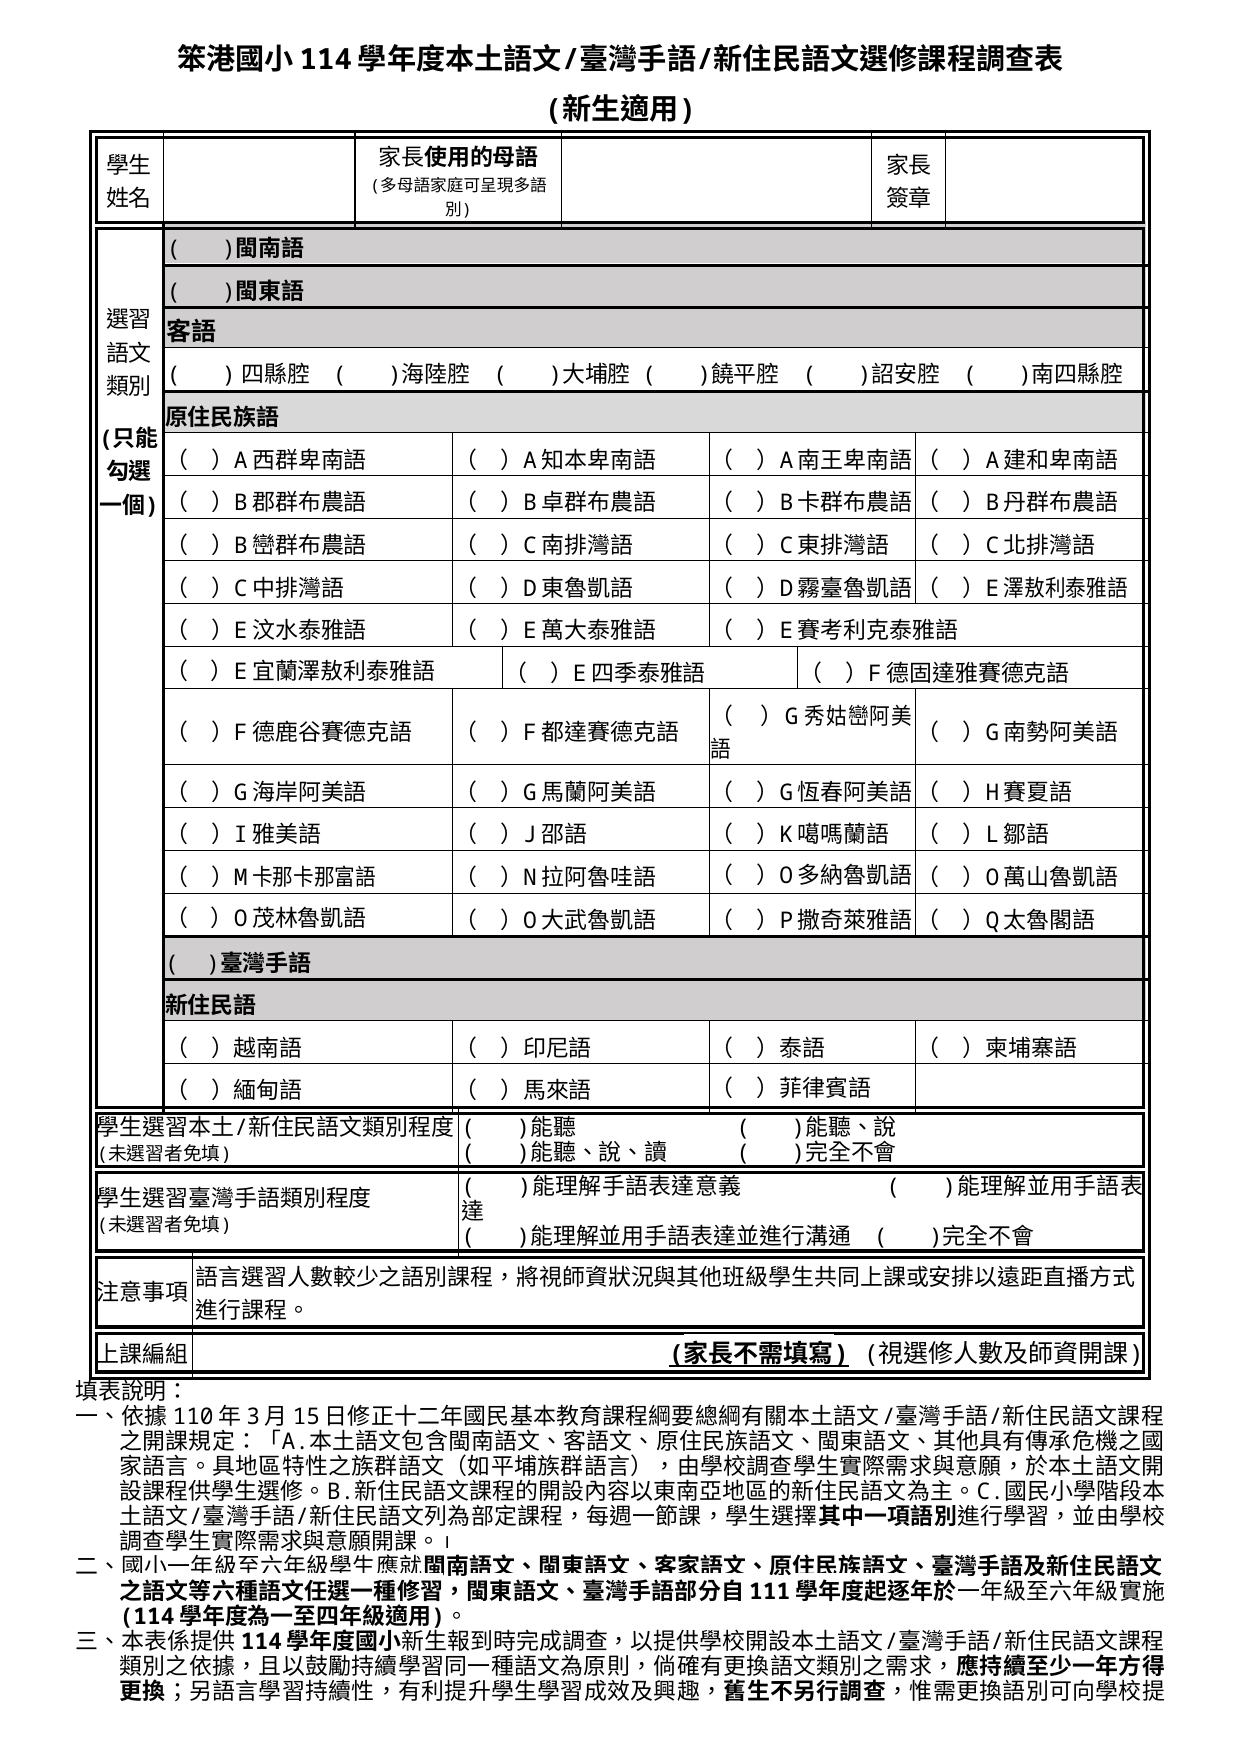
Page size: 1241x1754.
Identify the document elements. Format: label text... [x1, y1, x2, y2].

table_cell （ ）E汶水泰雅語 [165, 604, 452, 646]
table_cell （ ）D霧臺魯凱語 [710, 561, 915, 603]
table_cell （ ）M卡那卡那富語 [165, 851, 452, 892]
table_header [164, 139, 354, 221]
table_cell [916, 1106, 1146, 1165]
table_cell （ ）越南語 [165, 1021, 452, 1063]
table_cell 上課編組 [94, 1325, 192, 1370]
text 二、國小一年級至六年級學生應就閩南語文、閩東語文、客家語文、原住民族語文、臺灣手語及新住民語文之語文等六種語文任選一種修習，閩東語文、臺灣手語部分自111學年度起逐年於一年級至六年級實施(114學年度為一至四年級適用)。 [75, 1555, 1165, 1630]
table_cell （ ）B卡群布農語 [710, 476, 915, 517]
table_cell ( )臺灣手語 [165, 938, 1142, 978]
table_header 家長使用的母語 (多母語家庭可呈現多語別) [356, 139, 561, 221]
table_cell （ ）緬甸語 [165, 1064, 452, 1106]
table_cell 學生選習本土/新住民語文類別程度 (未選習者免填) [98, 1115, 458, 1165]
table_cell 語言選習人數較少之語別課程，將視師資狀況與其他班級學生共同上課或安排以遠距直播方式進行課程。 [193, 1259, 1142, 1325]
table_cell （ ）E萬大泰雅語 [453, 604, 709, 646]
table_cell （ ）馬來語 [453, 1064, 709, 1106]
table_cell ( )能聽 ( )能聽、說 ( )能聽、說、讀 ( )完全不會 [459, 1115, 1142, 1165]
table_header 家長簽章 [872, 139, 945, 221]
table_cell （ ）G馬蘭阿美語 [453, 765, 709, 807]
table_cell （ ）E澤敖利泰雅語 [916, 561, 1142, 603]
table_header 學生姓名 [94, 133, 163, 221]
text 三、本表係提供114學年度國小新生報到時完成調查，以提供學校開設本土語文/臺灣手語/新住民語文課程類別之依據，且以鼓勵持續學習同一種語文為原則，倘確有更換語文類別之需求，應持續至少一年方得更換；另語言學習持續性，有利提升學生學習成效及興趣，舊生不另行調查，惟需更換語別可向學校提 [75, 1630, 1165, 1705]
table_cell 新住民語 [165, 981, 1142, 1020]
table_cell （ ）G海岸阿美語 [165, 765, 452, 807]
table_cell （ ）B郡群布農語 [165, 476, 452, 517]
text 笨港國小114學年度本土語文/臺灣手語/新住民語文選修課程調查表 [75, 29, 1165, 79]
table_cell ( )閩南語 [165, 230, 1142, 263]
table_cell （ ）I雅美語 [165, 808, 452, 850]
table_cell （ ）O萬山魯凱語 [916, 851, 1142, 892]
table_cell 原住民族語 [165, 393, 1142, 432]
table_cell （ ）菲律賓語 [710, 1064, 915, 1106]
table_cell （ ）F德鹿谷賽德克語 [165, 689, 452, 764]
table_cell （ ）O多納魯凱語 [710, 851, 915, 892]
text (新生適用) [75, 79, 1165, 129]
table_cell （ ）B卓群布農語 [453, 476, 709, 517]
table_cell （ ）F德固達雅賽德克語 [798, 647, 1142, 688]
table_cell （ ）D東魯凱語 [453, 561, 709, 603]
table_cell （ ）E四季泰雅語 [503, 647, 797, 688]
table_cell （ ）E宜蘭澤敖利泰雅語 [165, 647, 502, 688]
table_cell （ ）P撒奇萊雅語 [710, 894, 915, 935]
table_cell （ ）L鄒語 [916, 808, 1142, 850]
table_cell （ ）印尼語 [453, 1021, 709, 1063]
table_header [562, 139, 871, 221]
table_cell （ ）A南王卑南語 [710, 433, 915, 475]
table_cell 學生選習臺灣手語類別程度 (未選習者免填) [94, 1165, 458, 1249]
table_cell （ ）N拉阿魯哇語 [453, 851, 709, 892]
table_cell （ ）E賽考利克泰雅語 [710, 604, 1142, 646]
table_cell 語言選習人數較少之語別課程，將視師資狀況與其他班級學生共同上課或安排以遠距直播方式進行課程。 [459, 1249, 1146, 1325]
table_cell ( )能理解手語表達意義 ( )能理解並用手語表達 ( )能理解並用手語表達並進行溝通 ( )完全不會 [459, 1165, 1146, 1249]
table_header [946, 133, 1146, 221]
table_cell （ ）O茂林魯凱語 [165, 894, 452, 935]
table_cell （ ）B巒群布農語 [165, 519, 452, 560]
table_cell 注意事項 [94, 1249, 192, 1325]
table_cell （ ）O大武魯凱語 [453, 894, 709, 935]
table_cell ( )閩東語 [165, 267, 1142, 306]
table_cell （ ）G恆春阿美語 [710, 765, 915, 807]
table_cell ( ) 四縣腔 ( )海陸腔 ( )大埔腔 ( )饒平腔 ( )詔安腔 ( )南四縣腔 [165, 348, 1142, 389]
table_cell [916, 1064, 1142, 1106]
table_cell （ ）柬埔寨語 [916, 1021, 1142, 1063]
table_cell 選習語文類別 (只能勾選一個) [94, 221, 162, 1106]
table_cell 學生選習本土/新住民語文類別程度 (未選習者免填) [94, 1106, 162, 1165]
table_cell （ ）C南排灣語 [453, 519, 709, 560]
table_cell [946, 221, 1146, 263]
table_cell （ ）B丹群布農語 [916, 476, 1142, 517]
table_cell (家長不需填寫) (視選修人數及師資開課) [193, 1325, 1146, 1370]
table_cell （ ）H賽夏語 [916, 765, 1142, 807]
table_cell （ ）Q太魯閣語 [916, 894, 1142, 935]
table_cell （ ）J邵語 [453, 808, 709, 850]
table_cell 客語 [165, 309, 1142, 347]
text 一、依據110年3月15日修正十二年國民基本教育課程綱要總綱有關本土語文/臺灣手語/新住民語文課程之開課規定：「A.本土語文包含閩南語文、客語文、原住民族語文、閩東語文、其他具有傳承危機之國家語言。具地區特性之族群語文（如平埔族群語言），由學校調查學生實際需求與意願，於本土語文開設課程供學生選修。B.新住民語文課程的開設內容以東南亞地區的新住民語文為主。C.國民小學階段本土語文/臺灣手語/新住民語文列為部定課程，每週一節課，學生選擇其中一項語別進行學習，並由學校調查學生實際需求與意願開課。」 [75, 1405, 1165, 1555]
table_cell （ ）C中排灣語 [165, 561, 452, 603]
table_cell （ ）F都達賽德克語 [453, 689, 709, 764]
table_cell （ ）A建和卑南語 [916, 433, 1142, 475]
table_cell （ ）G南勢阿美語 [916, 689, 1142, 764]
text 填表說明： [75, 1380, 1165, 1405]
table_cell （ ）K噶嗎蘭語 [710, 808, 915, 850]
table_cell （ ）C東排灣語 [710, 519, 915, 560]
table_cell （ ）G秀姑巒阿美語 [710, 689, 915, 764]
table_cell （ ）A知本卑南語 [453, 433, 709, 475]
table_cell （ ）泰語 [710, 1021, 915, 1063]
table_cell （ ）C北排灣語 [916, 519, 1142, 560]
table_header [946, 139, 1142, 221]
table_cell （ ）A西群卑南語 [165, 433, 452, 475]
